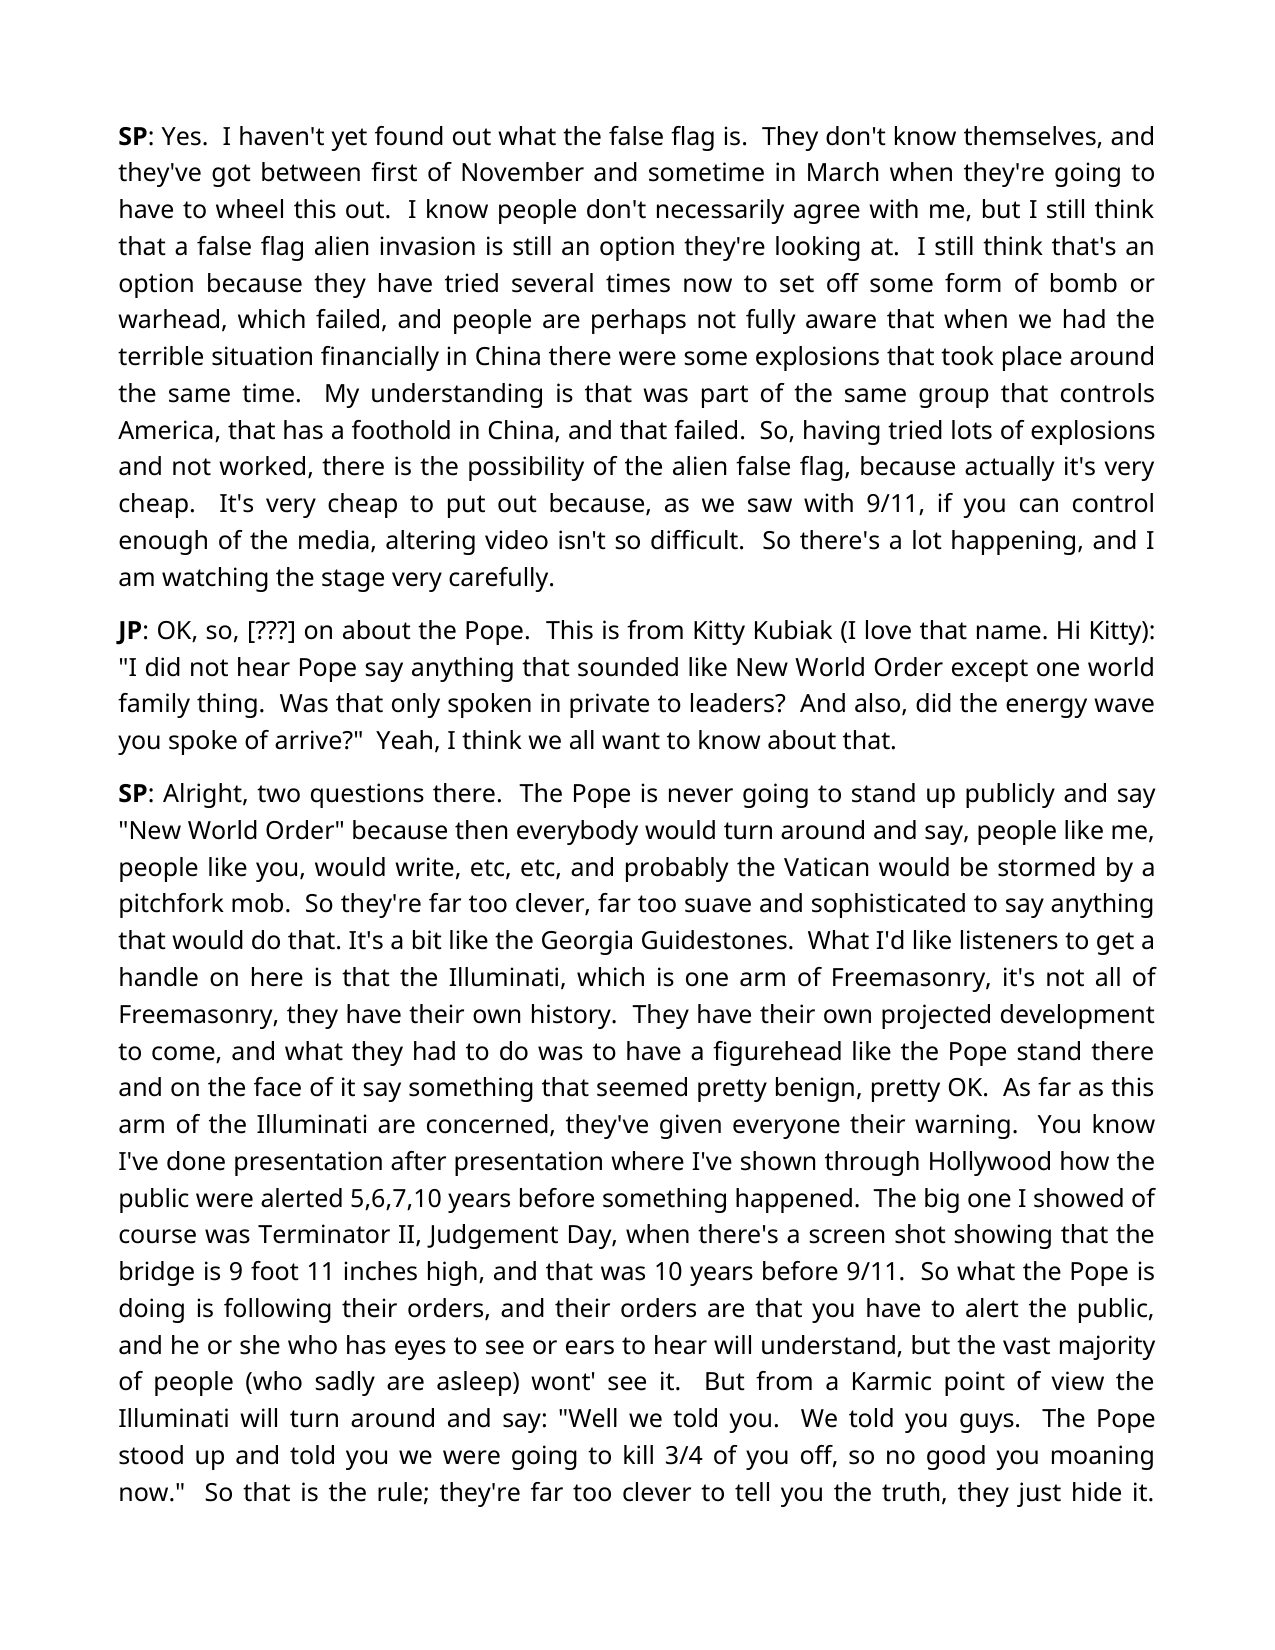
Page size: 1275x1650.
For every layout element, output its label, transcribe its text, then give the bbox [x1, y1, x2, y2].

text SP: Yes. I haven't yet found out what the false flag is. They don't know themselves, and they've got between first of November and sometime in March when they're going to have to wheel this out. I know people don't necessarily agree with me, but I still think that a false flag alien invasion is still an option they're looking at. I still think that's an option because they have tried several times now to set off some form of bomb or warhead, which failed, and people are perhaps not fully aware that when we had the terrible situation financially in China there were some explosions that took place around the same time. My understanding is that was part of the same group that controls America, that has a foothold in China, and that failed. So, having tried lots of explosions and not worked, there is the possibility of the alien false flag, because actually it's very cheap. It's very cheap to put out because, as we saw with 9/11, if you can control enough of the media, altering video isn't so difficult. So there's a lot happening, and I am watching the stage very carefully. [118, 118, 1157, 593]
text JP: OK, so, [???] on about the Pope. This is from Kitty Kubiak (I love that name. Hi Kitty): "I did not hear Pope say anything that sounded like New World Order except one world family thing. Was that only spoken in private to leaders? And also, did the energy wave you spoke of arrive?" Yeah, I think we all want to know about that. [118, 612, 1157, 757]
text SP: Alright, two questions there. The Pope is never going to stand up publicly and say "New World Order" because then everybody would turn around and say, people like me, people like you, would write, etc, etc, and probably the Vatican would be stormed by a pitchfork mob. So they're far too clever, far too suave and sophisticated to say anything that would do that. It's a bit like the Georgia Guidestones. What I'd like listeners to get a handle on here is that the Illuminati, which is one arm of Freemasonry, it's not all of Freemasonry, they have their own history. They have their own projected development to come, and what they had to do was to have a figurehead like the Pope stand there and on the face of it say something that seemed pretty benign, pretty OK. As far as this arm of the Illuminati are concerned, they've given everyone their warning. You know I've done presentation after presentation where I've shown through Hollywood how the public were alerted 5,6,7,10 years before something happened. The big one I showed of course was Terminator II, Judgement Day, when there's a screen shot showing that the bridge is 9 foot 11 inches high, and that was 10 years before 9/11. So what the Pope is doing is following their orders, and their orders are that you have to alert the public, and he or she who has eyes to see or ears to hear will understand, but the vast majority of people (who sadly are asleep) wont' see it. But from a Karmic point of view the Illuminati will turn around and say: "Well we told you. We told you guys. The Pope stood up and told you we were going to kill 3/4 of you off, so no good you moaning now." So that is the rule; they're far too clever to tell you the truth, they just hide it. [118, 776, 1157, 1508]
